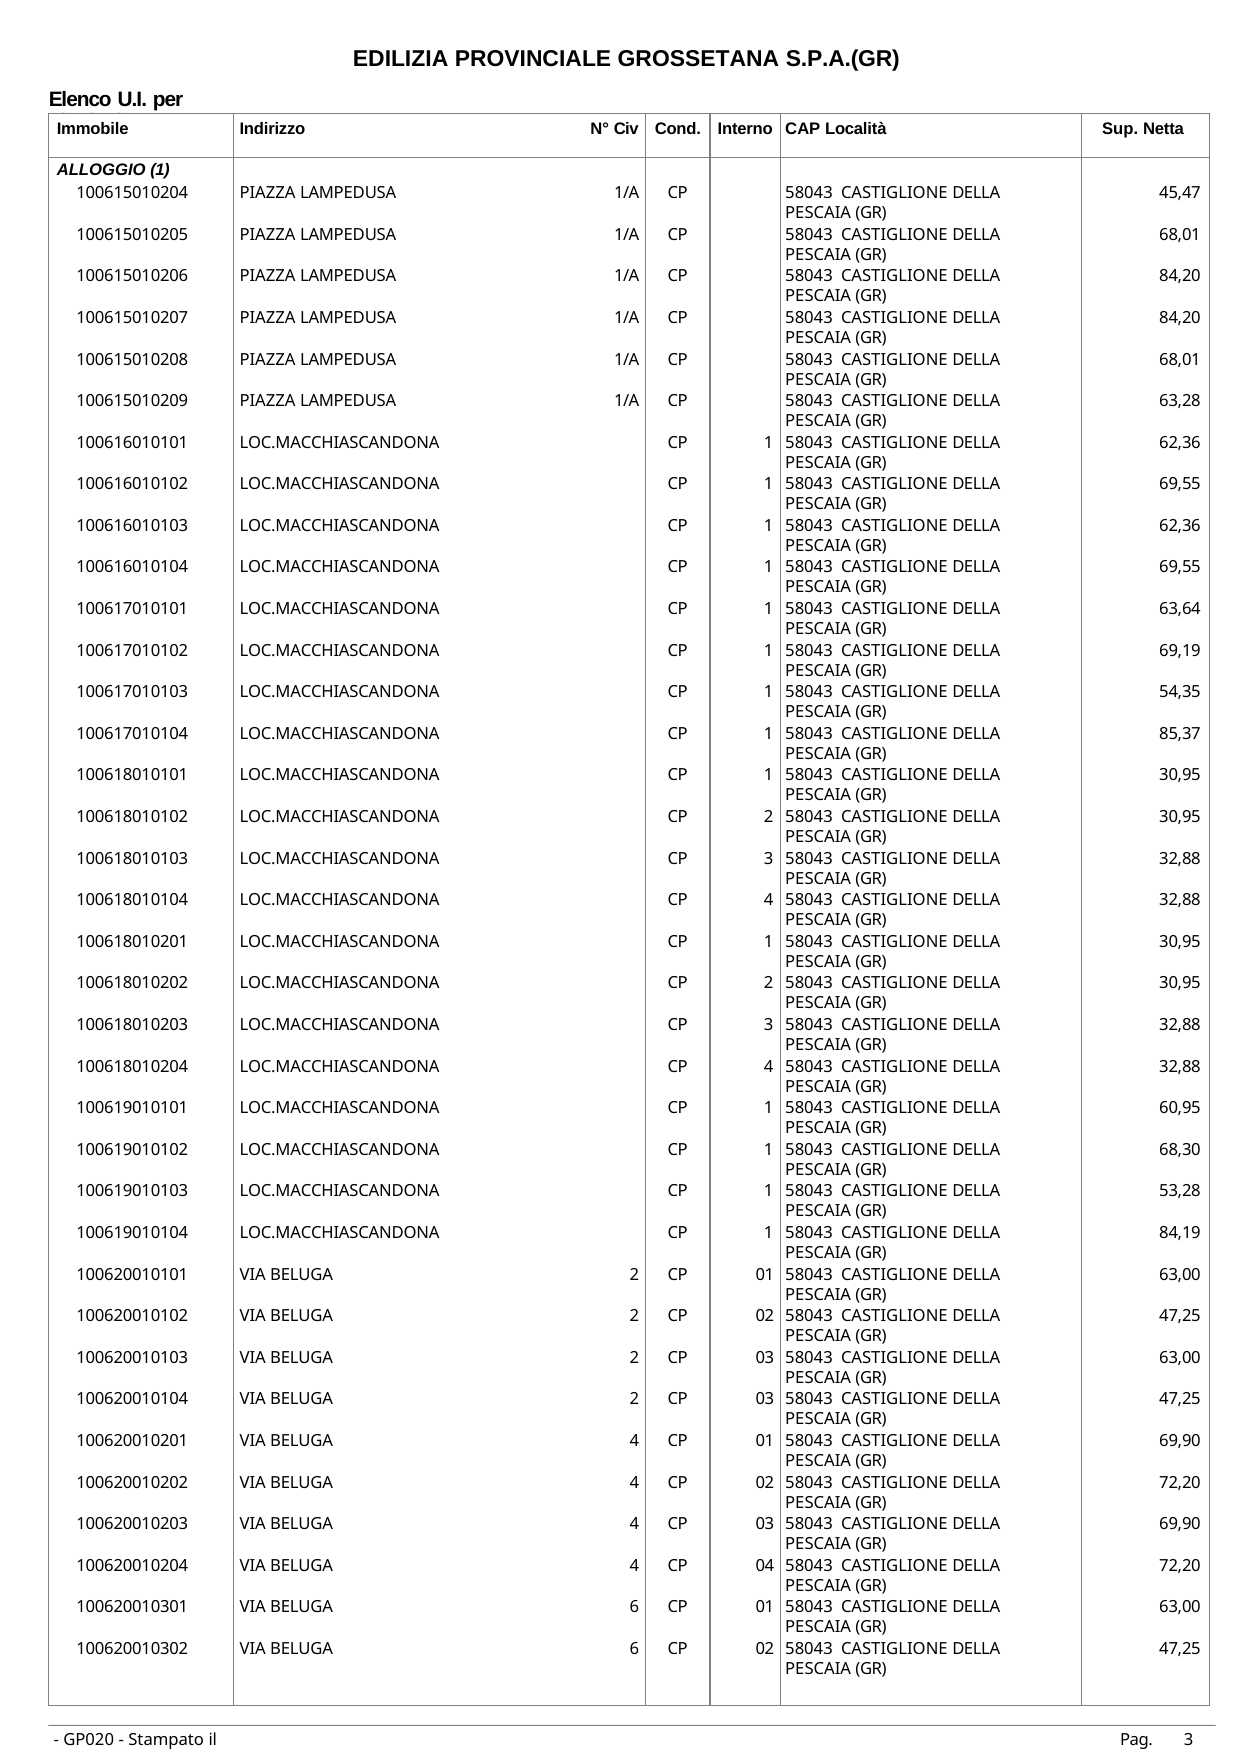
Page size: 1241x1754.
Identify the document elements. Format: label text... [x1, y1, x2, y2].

table_cell PESCAIA (GR) [781, 537, 1081, 558]
table_cell [49, 662, 233, 683]
table_cell [234, 371, 519, 391]
table_cell [646, 745, 709, 766]
table_cell 1 [711, 516, 780, 537]
table_cell CP [646, 433, 709, 454]
table_cell PESCAIA (GR) [781, 1619, 1081, 1639]
table_cell 63,64 [1082, 600, 1209, 620]
table_cell [49, 953, 233, 974]
table_cell CP [646, 1639, 709, 1660]
table_header CAP Località [781, 114, 1081, 157]
table_cell [49, 204, 233, 225]
table_cell CP [646, 683, 709, 703]
table_cell [519, 1328, 645, 1348]
table_cell [519, 1099, 645, 1119]
table_cell [49, 371, 233, 391]
table_cell 58043 CASTIGLIONE DELLA [781, 475, 1081, 496]
table_cell [646, 371, 709, 391]
table_cell [1082, 246, 1209, 267]
table_cell 4 [519, 1431, 645, 1452]
table_cell [711, 620, 780, 641]
table_cell PESCAIA (GR) [781, 745, 1081, 766]
table_cell [519, 1203, 645, 1223]
table_cell [711, 246, 780, 267]
table_cell 58043 CASTIGLIONE DELLA [781, 1639, 1081, 1660]
table_cell 100620010302 [49, 1639, 233, 1660]
table_cell 1/A [519, 267, 645, 287]
table_cell 1 [711, 766, 780, 787]
table_cell [49, 412, 233, 433]
table_cell [646, 1369, 709, 1390]
table_cell [711, 745, 780, 766]
table_cell [1082, 911, 1209, 932]
table_cell 100618010201 [49, 932, 233, 953]
table_cell [49, 1660, 233, 1705]
table_cell [49, 1535, 233, 1556]
table_cell 100619010103 [49, 1182, 233, 1203]
table_cell 100617010101 [49, 600, 233, 620]
table_cell [234, 412, 519, 433]
table_cell CP [646, 350, 709, 371]
table_cell [519, 1660, 645, 1705]
table_cell 54,35 [1082, 683, 1209, 703]
table_cell CP [646, 1390, 709, 1411]
table_cell [519, 1619, 645, 1639]
table_cell LOC.MACCHIASCANDONA [234, 891, 519, 911]
table_cell PESCAIA (GR) [781, 579, 1081, 599]
table_cell [646, 911, 709, 932]
table_cell [49, 1078, 233, 1099]
table_cell 4 [519, 1556, 645, 1577]
table_cell 53,28 [1082, 1182, 1209, 1203]
table_cell [646, 1494, 709, 1514]
table_cell VIA BELUGA [234, 1307, 519, 1327]
table_cell 69,55 [1082, 475, 1209, 496]
table_cell 100618010203 [49, 1015, 233, 1036]
table_cell [49, 1244, 233, 1265]
table_cell 47,25 [1082, 1390, 1209, 1411]
table_cell 1 [711, 1224, 780, 1244]
table_cell 30,95 [1082, 974, 1209, 995]
table_cell 100615010205 [49, 225, 233, 246]
table_cell [711, 1619, 780, 1639]
table_cell LOC.MACCHIASCANDONA [234, 1099, 519, 1119]
table_cell [519, 1182, 645, 1203]
table_cell LOC.MACCHIASCANDONA [234, 974, 519, 995]
table_cell CP [646, 1224, 709, 1244]
table_cell 45,47 [1082, 182, 1209, 204]
table_cell 100620010202 [49, 1473, 233, 1494]
table_cell 1 [711, 932, 780, 953]
table_cell [49, 1286, 233, 1307]
table_cell [711, 1036, 780, 1057]
table_cell [1082, 1452, 1209, 1473]
table_cell [519, 1015, 645, 1036]
table_cell PESCAIA (GR) [781, 1286, 1081, 1307]
table_cell 68,30 [1082, 1140, 1209, 1161]
table_cell 100618010101 [49, 766, 233, 787]
table_cell 100618010202 [49, 974, 233, 995]
table_cell PIAZZA LAMPEDUSA [234, 182, 519, 204]
table_cell [711, 308, 780, 329]
table_cell 58043 CASTIGLIONE DELLA [781, 849, 1081, 870]
table_cell [519, 1224, 645, 1244]
table_cell [1082, 1161, 1209, 1182]
table_cell [711, 911, 780, 932]
table_cell 58043 CASTIGLIONE DELLA [781, 724, 1081, 745]
table_cell 100620010104 [49, 1390, 233, 1411]
table_cell PESCAIA (GR) [781, 329, 1081, 350]
table_cell 72,20 [1082, 1556, 1209, 1577]
table_cell [646, 454, 709, 475]
table_cell [519, 1535, 645, 1556]
table_cell [1082, 953, 1209, 974]
table_cell PESCAIA (GR) [781, 995, 1081, 1015]
table_cell [1082, 1286, 1209, 1307]
table_cell 100615010204 [49, 182, 233, 204]
table_cell CP [646, 849, 709, 870]
table_cell CP [646, 1598, 709, 1619]
table_cell [234, 995, 519, 1015]
table_cell [1082, 870, 1209, 891]
table_cell 58043 CASTIGLIONE DELLA [781, 974, 1081, 995]
table_cell CP [646, 600, 709, 620]
table_cell CP [646, 1473, 709, 1494]
table_cell [646, 288, 709, 308]
table_cell [49, 704, 233, 724]
table_cell 2 [519, 1390, 645, 1411]
table_cell [234, 745, 519, 766]
table_cell [234, 537, 519, 558]
table_cell [49, 1577, 233, 1598]
table_cell 58043 CASTIGLIONE DELLA [781, 225, 1081, 246]
table_cell [711, 953, 780, 974]
table_cell 30,95 [1082, 766, 1209, 787]
table_cell [519, 766, 645, 787]
table_cell 69,55 [1082, 558, 1209, 579]
table_cell PIAZZA LAMPEDUSA [234, 391, 519, 412]
table_cell 68,01 [1082, 350, 1209, 371]
table_cell 2 [519, 1348, 645, 1369]
table_cell 85,37 [1082, 724, 1209, 745]
table_cell [1082, 662, 1209, 683]
table_cell PIAZZA LAMPEDUSA [234, 267, 519, 287]
table_cell LOC.MACCHIASCANDONA [234, 766, 519, 787]
table_cell 58043 CASTIGLIONE DELLA [781, 1390, 1081, 1411]
table_cell [234, 454, 519, 475]
table_cell [1082, 1036, 1209, 1057]
table_cell [49, 1120, 233, 1140]
table_cell [519, 1286, 645, 1307]
table_cell [519, 1494, 645, 1514]
table_cell PESCAIA (GR) [781, 204, 1081, 225]
table_cell [519, 1161, 645, 1182]
table_cell 100617010104 [49, 724, 233, 745]
table_cell [646, 1577, 709, 1598]
table_cell 58043 CASTIGLIONE DELLA [781, 308, 1081, 329]
table_cell [49, 579, 233, 599]
table_cell [519, 704, 645, 724]
table_cell [519, 1120, 645, 1140]
table_cell 100616010101 [49, 433, 233, 454]
table_cell CP [646, 1556, 709, 1577]
table_cell LOC.MACCHIASCANDONA [234, 600, 519, 620]
table_cell 58043 CASTIGLIONE DELLA [781, 1182, 1081, 1203]
table_cell CP [646, 225, 709, 246]
table_cell [234, 579, 519, 599]
table_cell [646, 246, 709, 267]
table_cell [646, 579, 709, 599]
table_cell [519, 911, 645, 932]
table_cell CP [646, 267, 709, 287]
table_cell PESCAIA (GR) [781, 454, 1081, 475]
table_cell [519, 371, 645, 391]
table_cell 100620010203 [49, 1515, 233, 1535]
table_cell PESCAIA (GR) [781, 496, 1081, 516]
table_cell LOC.MACCHIASCANDONA [234, 808, 519, 828]
table_cell 58043 CASTIGLIONE DELLA [781, 1015, 1081, 1036]
table_cell [49, 1036, 233, 1057]
table_cell [1082, 371, 1209, 391]
table_cell 100620010204 [49, 1556, 233, 1577]
table_cell PESCAIA (GR) [781, 1161, 1081, 1182]
table_cell VIA BELUGA [234, 1473, 519, 1494]
table_cell 63,00 [1082, 1348, 1209, 1369]
table_cell [234, 158, 519, 182]
table_cell PESCAIA (GR) [781, 246, 1081, 267]
table_cell [234, 496, 519, 516]
table_cell 58043 CASTIGLIONE DELLA [781, 600, 1081, 620]
table_cell 100618010104 [49, 891, 233, 911]
table_cell 84,20 [1082, 267, 1209, 287]
table_cell CP [646, 808, 709, 828]
table_cell [519, 537, 645, 558]
table_cell ALLOGGIO (1) [49, 158, 233, 182]
table_cell CP [646, 308, 709, 329]
table_cell CP [646, 932, 709, 953]
table_cell CP [646, 1099, 709, 1119]
table_cell [519, 1078, 645, 1099]
table_cell 72,20 [1082, 1473, 1209, 1494]
table_cell [49, 745, 233, 766]
table_cell [234, 1619, 519, 1639]
table_cell 1/A [519, 350, 645, 371]
table_cell [711, 1660, 780, 1705]
table_cell PESCAIA (GR) [781, 704, 1081, 724]
table_cell 60,95 [1082, 1099, 1209, 1119]
table_cell 32,88 [1082, 849, 1209, 870]
table_cell CP [646, 724, 709, 745]
table_cell CP [646, 1515, 709, 1535]
table_cell 30,95 [1082, 932, 1209, 953]
table_cell [519, 600, 645, 620]
table_cell [711, 1577, 780, 1598]
table_cell 58043 CASTIGLIONE DELLA [781, 558, 1081, 579]
table_cell [646, 953, 709, 974]
table_cell [234, 1036, 519, 1057]
table_cell [646, 620, 709, 641]
table_cell [1082, 1535, 1209, 1556]
table_cell [519, 932, 645, 953]
table_cell [711, 204, 780, 225]
table_cell PESCAIA (GR) [781, 953, 1081, 974]
table_cell [711, 1452, 780, 1473]
table_cell LOC.MACCHIASCANDONA [234, 1140, 519, 1161]
table_cell PESCAIA (GR) [781, 371, 1081, 391]
table_cell [519, 1057, 645, 1078]
table_cell [519, 475, 645, 496]
table_cell LOC.MACCHIASCANDONA [234, 724, 519, 745]
table_cell [519, 1369, 645, 1390]
table_cell LOC.MACCHIASCANDONA [234, 1182, 519, 1203]
table_cell [646, 1078, 709, 1099]
table_cell PESCAIA (GR) [781, 662, 1081, 683]
table_cell [49, 870, 233, 891]
table_cell CP [646, 766, 709, 787]
table_cell 100620010301 [49, 1598, 233, 1619]
table_cell PESCAIA (GR) [781, 1328, 1081, 1348]
table_cell CP [646, 1057, 709, 1078]
table_cell CP [646, 391, 709, 412]
table_cell [519, 1140, 645, 1161]
table_cell LOC.MACCHIASCANDONA [234, 932, 519, 953]
table_cell 58043 CASTIGLIONE DELLA [781, 1057, 1081, 1078]
table_cell 100615010207 [49, 308, 233, 329]
table_cell [519, 891, 645, 911]
table_cell CP [646, 974, 709, 995]
table_cell 2 [711, 974, 780, 995]
table_cell [1082, 1120, 1209, 1140]
table_cell 100618010102 [49, 808, 233, 828]
table_cell PESCAIA (GR) [781, 412, 1081, 433]
table_cell 1 [711, 641, 780, 662]
table_cell [234, 288, 519, 308]
table_cell 01 [711, 1598, 780, 1619]
table_cell [519, 579, 645, 599]
table_header Indirizzo [234, 114, 519, 157]
table_cell [646, 1535, 709, 1556]
table_cell [49, 1369, 233, 1390]
table_cell 32,88 [1082, 891, 1209, 911]
table_cell [1082, 204, 1209, 225]
table_cell [646, 662, 709, 683]
table_cell 58043 CASTIGLIONE DELLA [781, 1099, 1081, 1119]
table_cell 01 [711, 1265, 780, 1286]
table_cell [519, 787, 645, 807]
table_cell [519, 620, 645, 641]
table_cell [49, 911, 233, 932]
table_cell [519, 204, 645, 225]
table_cell 03 [711, 1390, 780, 1411]
table_cell [234, 911, 519, 932]
table_cell PESCAIA (GR) [781, 828, 1081, 849]
table_cell [234, 1369, 519, 1390]
table_cell [1082, 1577, 1209, 1598]
table_cell 1 [711, 475, 780, 496]
table_cell [711, 454, 780, 475]
table_cell [234, 662, 519, 683]
table_cell PESCAIA (GR) [781, 620, 1081, 641]
table_cell [711, 391, 780, 412]
table_cell [1082, 620, 1209, 641]
table_cell CP [646, 1015, 709, 1036]
table_cell 63,00 [1082, 1265, 1209, 1286]
table_cell [519, 516, 645, 537]
table_cell [234, 870, 519, 891]
table_cell [646, 329, 709, 350]
table_cell LOC.MACCHIASCANDONA [234, 1057, 519, 1078]
table_cell 100620010201 [49, 1431, 233, 1452]
table_cell [519, 724, 645, 745]
table_cell [646, 204, 709, 225]
table_cell [646, 1161, 709, 1182]
table_cell 100615010209 [49, 391, 233, 412]
table_cell [234, 329, 519, 350]
table_cell 58043 CASTIGLIONE DELLA [781, 267, 1081, 287]
table_cell PIAZZA LAMPEDUSA [234, 308, 519, 329]
table_cell 3 [711, 849, 780, 870]
table_cell 1 [711, 1140, 780, 1161]
table_cell 3 [711, 1015, 780, 1036]
table_cell [234, 1286, 519, 1307]
table_cell [234, 1452, 519, 1473]
table_cell 2 [711, 808, 780, 828]
table_cell [49, 329, 233, 350]
table_cell [49, 1411, 233, 1431]
table_cell [519, 412, 645, 433]
table_cell VIA BELUGA [234, 1639, 519, 1660]
table_cell 02 [711, 1473, 780, 1494]
table_cell 69,19 [1082, 641, 1209, 662]
table_cell 1/A [519, 225, 645, 246]
table_cell 02 [711, 1639, 780, 1660]
table_cell [1082, 412, 1209, 433]
table_cell 30,95 [1082, 808, 1209, 828]
table_cell [519, 288, 645, 308]
table_cell [234, 1203, 519, 1223]
table_cell 100618010103 [49, 849, 233, 870]
table_cell 47,25 [1082, 1307, 1209, 1327]
table_cell 63,28 [1082, 391, 1209, 412]
table_cell [519, 849, 645, 870]
table_cell [49, 995, 233, 1015]
table_cell 58043 CASTIGLIONE DELLA [781, 182, 1081, 204]
table_cell CP [646, 1265, 709, 1286]
table_cell PESCAIA (GR) [781, 1120, 1081, 1140]
table_cell [1082, 158, 1209, 182]
table_cell 1 [711, 558, 780, 579]
table_header Immobile [49, 114, 233, 157]
table_cell [711, 1328, 780, 1348]
table_cell [234, 1120, 519, 1140]
table_cell [711, 350, 780, 371]
table_cell CP [646, 558, 709, 579]
table_cell PESCAIA (GR) [781, 1452, 1081, 1473]
table_cell PESCAIA (GR) [781, 911, 1081, 932]
table_cell [711, 225, 780, 246]
table_cell [519, 995, 645, 1015]
table_cell 58043 CASTIGLIONE DELLA [781, 1140, 1081, 1161]
table_cell LOC.MACCHIASCANDONA [234, 683, 519, 703]
table_cell 62,36 [1082, 516, 1209, 537]
table_cell [234, 1078, 519, 1099]
table_cell [646, 1203, 709, 1223]
table_cell [711, 870, 780, 891]
table_cell [1082, 579, 1209, 599]
table_cell 58043 CASTIGLIONE DELLA [781, 766, 1081, 787]
table_cell 1 [711, 683, 780, 703]
table_cell [519, 454, 645, 475]
table_cell VIA BELUGA [234, 1265, 519, 1286]
table_cell [646, 995, 709, 1015]
table_cell 100620010101 [49, 1265, 233, 1286]
table_cell [49, 288, 233, 308]
table_cell [646, 1120, 709, 1140]
table_cell [519, 433, 645, 454]
table_cell [711, 1411, 780, 1431]
table_cell CP [646, 891, 709, 911]
table_cell 2 [519, 1307, 645, 1327]
table_cell [1082, 1660, 1209, 1705]
table_cell 100615010206 [49, 267, 233, 287]
table_cell 58043 CASTIGLIONE DELLA [781, 391, 1081, 412]
table_cell CP [646, 1348, 709, 1369]
table_cell 1 [711, 433, 780, 454]
table_cell [1082, 1369, 1209, 1390]
table_cell 58043 CASTIGLIONE DELLA [781, 1307, 1081, 1327]
table_cell [711, 1161, 780, 1182]
table_cell [1082, 288, 1209, 308]
table_cell [519, 158, 645, 182]
table_cell [519, 683, 645, 703]
table_cell [781, 158, 1081, 182]
table_cell [711, 267, 780, 287]
table_cell [1082, 1203, 1209, 1223]
table_cell [646, 870, 709, 891]
table_cell PESCAIA (GR) [781, 1411, 1081, 1431]
table_cell 03 [711, 1515, 780, 1535]
table_cell [1082, 745, 1209, 766]
table_cell 4 [711, 1057, 780, 1078]
table_cell [711, 1535, 780, 1556]
table_cell PESCAIA (GR) [781, 1203, 1081, 1223]
table_cell [711, 662, 780, 683]
table_cell CP [646, 516, 709, 537]
table_cell [1082, 1328, 1209, 1348]
table_cell 100616010102 [49, 475, 233, 496]
table_cell 58043 CASTIGLIONE DELLA [781, 683, 1081, 703]
table_header Interno [711, 114, 780, 157]
table_cell 04 [711, 1556, 780, 1577]
table_cell [711, 1078, 780, 1099]
table_cell 58043 CASTIGLIONE DELLA [781, 433, 1081, 454]
table_cell [49, 828, 233, 849]
table_cell 58043 CASTIGLIONE DELLA [781, 641, 1081, 662]
table_cell [234, 953, 519, 974]
table_cell LOC.MACCHIASCANDONA [234, 1015, 519, 1036]
table_cell 100619010104 [49, 1224, 233, 1244]
table_cell 1/A [519, 308, 645, 329]
table_cell PESCAIA (GR) [781, 1244, 1081, 1265]
table_cell 58043 CASTIGLIONE DELLA [781, 350, 1081, 371]
table_cell [711, 704, 780, 724]
table_cell 58043 CASTIGLIONE DELLA [781, 1431, 1081, 1452]
table_cell 100620010102 [49, 1307, 233, 1327]
table_cell PESCAIA (GR) [781, 1078, 1081, 1099]
table_cell 6 [519, 1639, 645, 1660]
table_cell 1 [711, 1099, 780, 1119]
table_cell 1/A [519, 182, 645, 204]
table_cell VIA BELUGA [234, 1515, 519, 1535]
table_cell 58043 CASTIGLIONE DELLA [781, 516, 1081, 537]
table_cell [234, 787, 519, 807]
table_cell 100619010101 [49, 1099, 233, 1119]
table_cell PESCAIA (GR) [781, 1369, 1081, 1390]
table_cell 100616010103 [49, 516, 233, 537]
table_cell VIA BELUGA [234, 1556, 519, 1577]
table_cell [234, 1535, 519, 1556]
table_cell [519, 1452, 645, 1473]
table_header Sup. Netta [1082, 114, 1209, 157]
table_cell 58043 CASTIGLIONE DELLA [781, 808, 1081, 828]
table_cell [1082, 496, 1209, 516]
table_cell 100620010103 [49, 1348, 233, 1369]
table_cell LOC.MACCHIASCANDONA [234, 558, 519, 579]
table_cell [646, 828, 709, 849]
table_cell 58043 CASTIGLIONE DELLA [781, 1473, 1081, 1494]
table_cell [711, 1203, 780, 1223]
table_cell 58043 CASTIGLIONE DELLA [781, 1348, 1081, 1369]
table_cell 62,36 [1082, 433, 1209, 454]
table_cell PESCAIA (GR) [781, 1036, 1081, 1057]
table_cell CP [646, 1307, 709, 1327]
table_cell 58043 CASTIGLIONE DELLA [781, 1265, 1081, 1286]
table_cell [519, 662, 645, 683]
table_cell [711, 537, 780, 558]
table_cell [49, 1328, 233, 1348]
table_cell 100616010104 [49, 558, 233, 579]
table_cell 58043 CASTIGLIONE DELLA [781, 932, 1081, 953]
table_cell [519, 1411, 645, 1431]
table_cell [234, 246, 519, 267]
table_cell [646, 1411, 709, 1431]
table_cell [711, 828, 780, 849]
table_cell [711, 1120, 780, 1140]
table_cell [711, 1494, 780, 1514]
table_cell [49, 1619, 233, 1639]
table_cell [49, 454, 233, 475]
table_cell [49, 1203, 233, 1223]
table_cell [711, 579, 780, 599]
table_cell 1/A [519, 391, 645, 412]
table_cell VIA BELUGA [234, 1390, 519, 1411]
table_cell 63,00 [1082, 1598, 1209, 1619]
table_cell [646, 496, 709, 516]
table_cell CP [646, 1140, 709, 1161]
table_cell 100618010204 [49, 1057, 233, 1078]
table_header N° Civ [519, 114, 645, 157]
table_cell [234, 1161, 519, 1182]
table_cell [519, 1244, 645, 1265]
table_cell [234, 1660, 519, 1705]
table_cell [1082, 1078, 1209, 1099]
table_cell [1082, 1244, 1209, 1265]
table_cell 4 [519, 1515, 645, 1535]
table_cell CP [646, 182, 709, 204]
table_cell [1082, 787, 1209, 807]
table_cell [711, 787, 780, 807]
table_cell [646, 1328, 709, 1348]
table_cell [234, 1244, 519, 1265]
table_cell [711, 288, 780, 308]
table_cell [49, 496, 233, 516]
table_cell PESCAIA (GR) [781, 787, 1081, 807]
table_cell 01 [711, 1431, 780, 1452]
table_cell [646, 1452, 709, 1473]
table_cell [711, 995, 780, 1015]
table_cell PESCAIA (GR) [781, 1494, 1081, 1514]
table_cell [234, 620, 519, 641]
table_cell 84,19 [1082, 1224, 1209, 1244]
table_cell [519, 953, 645, 974]
table_cell [1082, 995, 1209, 1015]
table_cell 1 [711, 600, 780, 620]
table_cell [49, 1452, 233, 1473]
table_cell [646, 412, 709, 433]
table_cell [646, 1036, 709, 1057]
table_cell [49, 537, 233, 558]
table_cell VIA BELUGA [234, 1431, 519, 1452]
table_cell PIAZZA LAMPEDUSA [234, 225, 519, 246]
table_cell 02 [711, 1307, 780, 1327]
table_cell [1082, 828, 1209, 849]
table_cell 58043 CASTIGLIONE DELLA [781, 1556, 1081, 1577]
table_cell 4 [519, 1473, 645, 1494]
table_cell [1082, 1494, 1209, 1514]
table_cell PESCAIA (GR) [781, 1660, 1081, 1705]
table_cell 100617010103 [49, 683, 233, 703]
table_cell [1082, 704, 1209, 724]
table_cell [49, 246, 233, 267]
table_cell [519, 828, 645, 849]
table_cell [711, 371, 780, 391]
table_cell [711, 1244, 780, 1265]
table_cell [519, 745, 645, 766]
table_cell [234, 704, 519, 724]
table_cell 1 [711, 1182, 780, 1203]
table_cell LOC.MACCHIASCANDONA [234, 641, 519, 662]
table_cell [711, 182, 780, 204]
table_cell [519, 246, 645, 267]
table_cell [711, 329, 780, 350]
table_cell 100615010208 [49, 350, 233, 371]
table_cell 58043 CASTIGLIONE DELLA [781, 1598, 1081, 1619]
table_cell 32,88 [1082, 1015, 1209, 1036]
table_cell [49, 787, 233, 807]
table_cell [519, 496, 645, 516]
table_cell 47,25 [1082, 1639, 1209, 1660]
table_cell [519, 329, 645, 350]
table_cell VIA BELUGA [234, 1598, 519, 1619]
table_cell 84,20 [1082, 308, 1209, 329]
table_cell [234, 204, 519, 225]
table_cell [646, 158, 709, 182]
table_cell LOC.MACCHIASCANDONA [234, 516, 519, 537]
table_cell [519, 974, 645, 995]
table_cell LOC.MACCHIASCANDONA [234, 475, 519, 496]
table_cell [1082, 1619, 1209, 1639]
table_cell [646, 1619, 709, 1639]
table_cell VIA BELUGA [234, 1348, 519, 1369]
table_cell 68,01 [1082, 225, 1209, 246]
table_cell LOC.MACCHIASCANDONA [234, 1224, 519, 1244]
table_cell [646, 537, 709, 558]
table_cell [711, 496, 780, 516]
table_cell [1082, 537, 1209, 558]
table_cell [234, 1328, 519, 1348]
table_cell [711, 1286, 780, 1307]
table_cell [519, 870, 645, 891]
table_cell PESCAIA (GR) [781, 288, 1081, 308]
table_cell 6 [519, 1598, 645, 1619]
table_cell 1 [711, 724, 780, 745]
table_cell [234, 1577, 519, 1598]
table_cell LOC.MACCHIASCANDONA [234, 849, 519, 870]
table_cell 58043 CASTIGLIONE DELLA [781, 891, 1081, 911]
table_cell [234, 1411, 519, 1431]
table_cell LOC.MACCHIASCANDONA [234, 433, 519, 454]
table_cell [646, 704, 709, 724]
table_cell 4 [711, 891, 780, 911]
table_cell 100619010102 [49, 1140, 233, 1161]
table_cell 2 [519, 1265, 645, 1286]
table_cell 69,90 [1082, 1431, 1209, 1452]
table_cell [646, 1286, 709, 1307]
table_cell 58043 CASTIGLIONE DELLA [781, 1224, 1081, 1244]
table_header Cond. [646, 114, 709, 157]
table_cell PESCAIA (GR) [781, 1577, 1081, 1598]
table_cell 03 [711, 1348, 780, 1369]
table_cell [646, 1244, 709, 1265]
table_cell [49, 1494, 233, 1514]
table_cell [1082, 1411, 1209, 1431]
table_cell [519, 1577, 645, 1598]
table_cell [234, 828, 519, 849]
table_cell [646, 1660, 709, 1705]
table_cell [646, 787, 709, 807]
table_cell 69,90 [1082, 1515, 1209, 1535]
table_cell [234, 1494, 519, 1514]
table_cell [49, 620, 233, 641]
table_cell PIAZZA LAMPEDUSA [234, 350, 519, 371]
table_cell [711, 412, 780, 433]
table_cell [519, 641, 645, 662]
table_cell PESCAIA (GR) [781, 870, 1081, 891]
table_cell [519, 808, 645, 828]
table_cell CP [646, 475, 709, 496]
table_cell [519, 1036, 645, 1057]
table_cell 58043 CASTIGLIONE DELLA [781, 1515, 1081, 1535]
table_cell 100617010102 [49, 641, 233, 662]
table_cell [1082, 329, 1209, 350]
table_cell [519, 558, 645, 579]
table_cell CP [646, 641, 709, 662]
table_cell [1082, 454, 1209, 475]
table_cell CP [646, 1182, 709, 1203]
table_cell 32,88 [1082, 1057, 1209, 1078]
table_cell [711, 1369, 780, 1390]
table_cell [49, 1161, 233, 1182]
table_cell CP [646, 1431, 709, 1452]
table_cell [711, 158, 780, 182]
table_cell PESCAIA (GR) [781, 1535, 1081, 1556]
